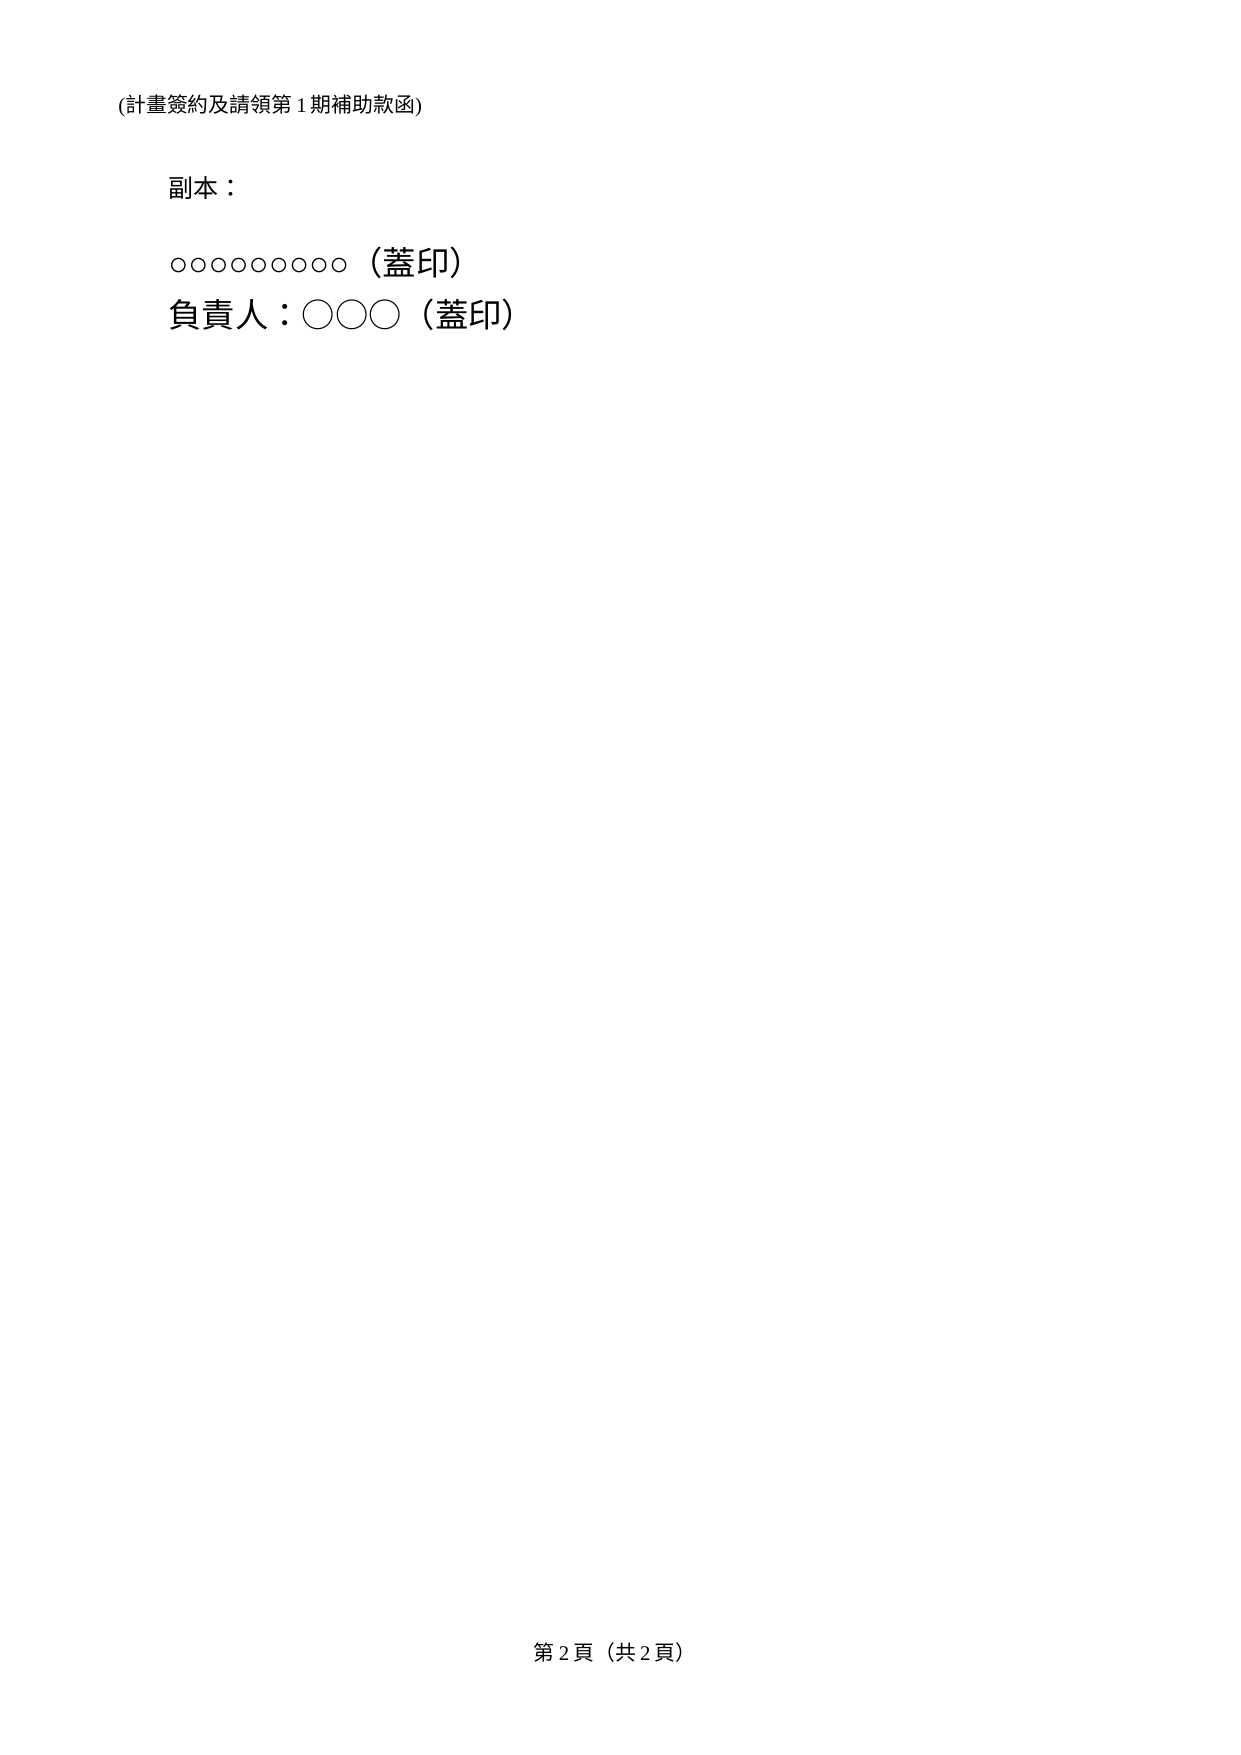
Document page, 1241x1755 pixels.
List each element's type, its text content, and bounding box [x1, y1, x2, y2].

text 副本： [168, 168, 1122, 205]
text ○○○○○○○○○（蓋印） [168, 233, 1122, 286]
text 負責人：○○○（蓋印） [168, 286, 1122, 338]
